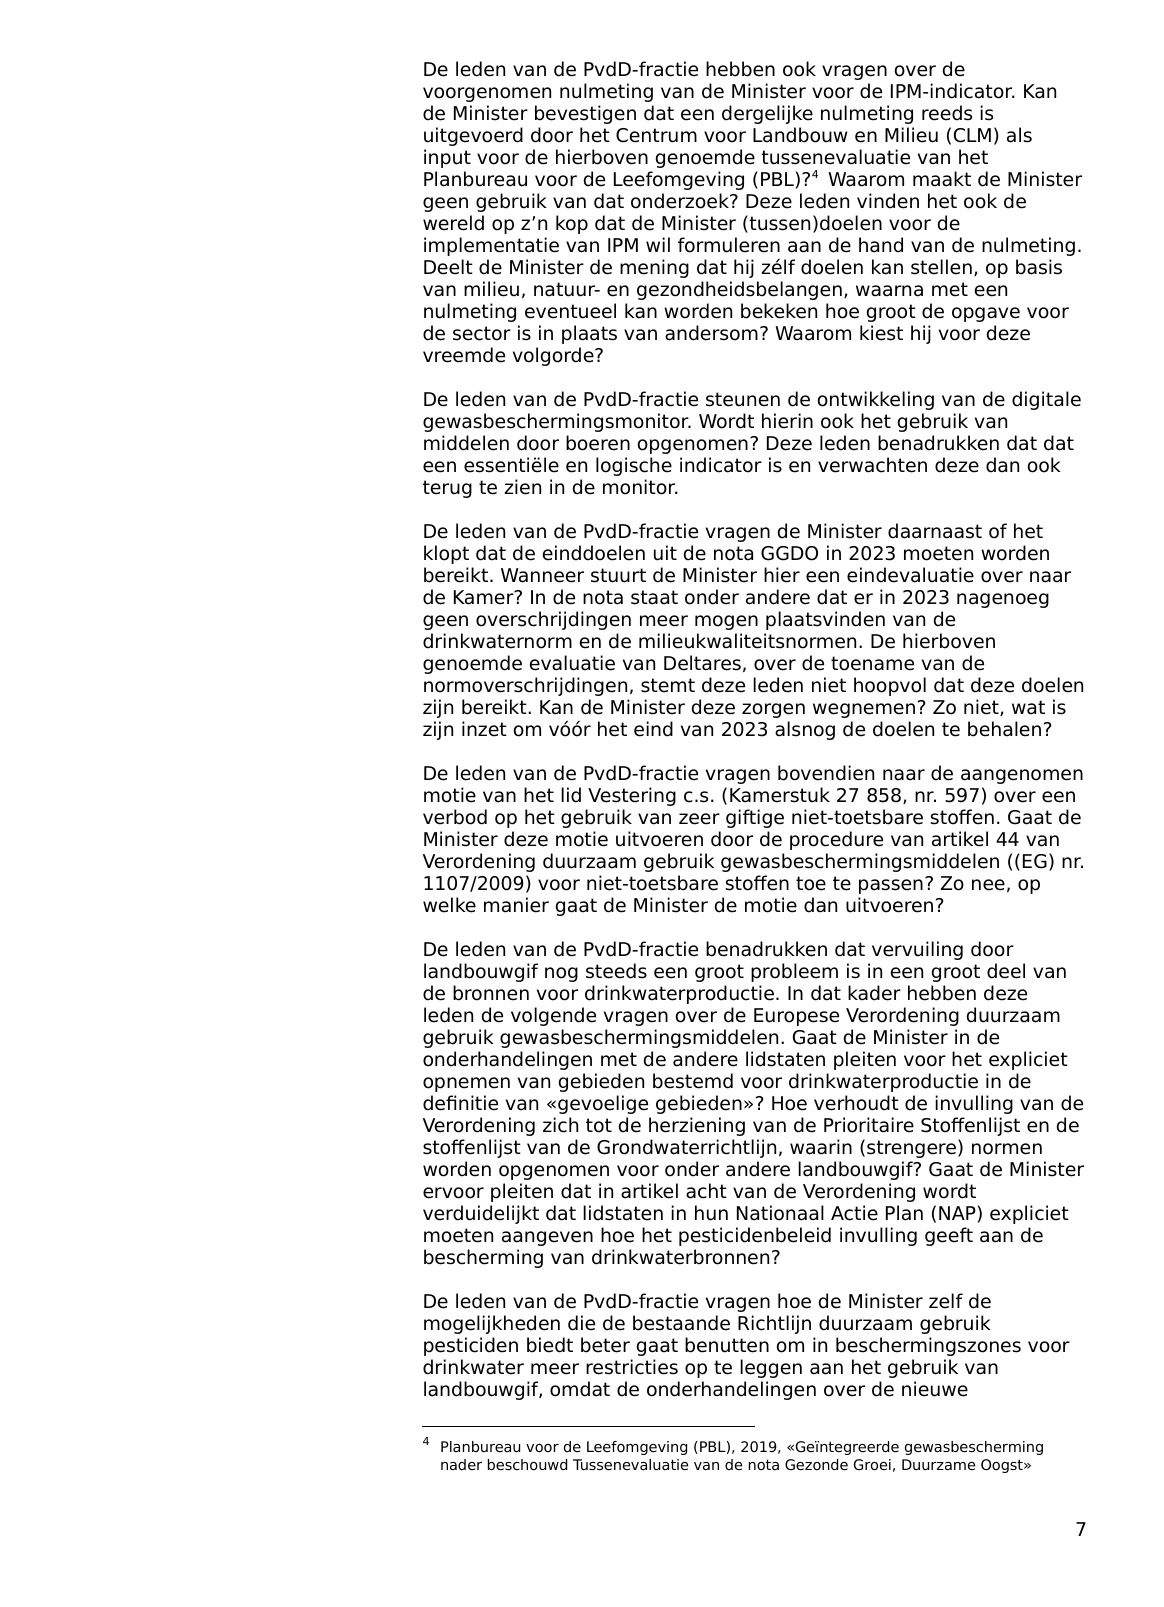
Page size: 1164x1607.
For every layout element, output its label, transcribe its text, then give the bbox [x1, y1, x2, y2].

text De leden van de PvdD-fractie vragen bovendien naar de aangenomen motie van het lid Vestering c.s. (Kamerstuk 27 858, nr. 597) over een verbod op het gebruik van zeer giftige niet-toetsbare stoffen. Gaat de Minister deze motie uitvoeren door de procedure van artikel 44 van Verordening duurzaam gebruik gewasbeschermingsmiddelen ((EG) nr. 1107/2009) voor niet-toetsbare stoffen toe te passen? Zo nee, op welke manier gaat de Minister de motie dan uitvoeren? [422, 763, 1087, 917]
text De leden van de PvdD-fractie hebben ook vragen over de voorgenomen nulmeting van de Minister voor de IPM-indicator. Kan de Minister bevestigen dat een dergelijke nulmeting reeds is uitgevoerd door het Centrum voor Landbouw en Milieu (CLM) als input voor de hierboven genoemde tussenevaluatie van het Planbureau voor de Leefomgeving (PBL)? Waarom maakt de Minister geen gebruik van dat onderzoek? Deze leden vinden het ook de wereld op z’n kop dat de Minister (tussen)doelen voor de implementatie van IPM wil formuleren aan de hand van de nulmeting. Deelt de Minister de mening dat hij zélf doelen kan stellen, op basis van milieu, natuur- en gezondheidsbelangen, waarna met een nulmeting eventueel kan worden bekeken hoe groot de opgave voor de sector is in plaats van andersom? Waarom kiest hij voor deze vreemde volgorde? [422, 59, 1087, 367]
text De leden van de PvdD-fractie steunen de ontwikkeling van de digitale gewasbeschermingsmonitor. Wordt hierin ook het gebruik van middelen door boeren opgenomen? Deze leden benadrukken dat dat een essentiële en logische indicator is en verwachten deze dan ook terug te zien in de monitor. [422, 389, 1087, 499]
text De leden van de PvdD-fractie vragen de Minister daarnaast of het klopt dat de einddoelen uit de nota GGDO in 2023 moeten worden bereikt. Wanneer stuurt de Minister hier een eindevaluatie over naar de Kamer? In de nota staat onder andere dat er in 2023 nagenoeg geen overschrijdingen meer mogen plaatsvinden van de drinkwaternorm en de milieukwaliteitsnormen. De hierboven genoemde evaluatie van Deltares, over de toename van de normoverschrijdingen, stemt deze leden niet hoopvol dat deze doelen zijn bereikt. Kan de Minister deze zorgen wegnemen? Zo niet, wat is zijn inzet om vóór het eind van 2023 alsnog de doelen te behalen? [422, 521, 1087, 741]
text De leden van de PvdD-fractie vragen hoe de Minister zelf de mogelijkheden die de bestaande Richtlijn duurzaam gebruik pesticiden biedt beter gaat benutten om in beschermingszones voor drinkwater meer restricties op te leggen aan het gebruik van landbouwgif, omdat de onderhandelingen over de nieuwe [422, 1291, 1087, 1401]
text Planbureau voor de Leefomgeving (PBL), 2019, «Geïntegreerde gewasbescherming nader beschouwd Tussenevaluatie van de nota Gezonde Groei, Duurzame Oogst» [422, 1435, 1087, 1474]
text De leden van de PvdD-fractie benadrukken dat vervuiling door landbouwgif nog steeds een groot probleem is in een groot deel van de bronnen voor drinkwaterproductie. In dat kader hebben deze leden de volgende vragen over de Europese Verordening duurzaam gebruik gewasbeschermingsmiddelen. Gaat de Minister in de onderhandelingen met de andere lidstaten pleiten voor het expliciet opnemen van gebieden bestemd voor drinkwaterproductie in de definitie van «gevoelige gebieden»? Hoe verhoudt de invulling van de Verordening zich tot de herziening van de Prioritaire Stoffenlijst en de stoffenlijst van de Grondwaterrichtlijn, waarin (strengere) normen worden opgenomen voor onder andere landbouwgif? Gaat de Minister ervoor pleiten dat in artikel acht van de Verordening wordt verduidelijkt dat lidstaten in hun Nationaal Actie Plan (NAP) expliciet moeten aangeven hoe het pesticidenbeleid invulling geeft aan de bescherming van drinkwaterbronnen? [422, 939, 1087, 1269]
